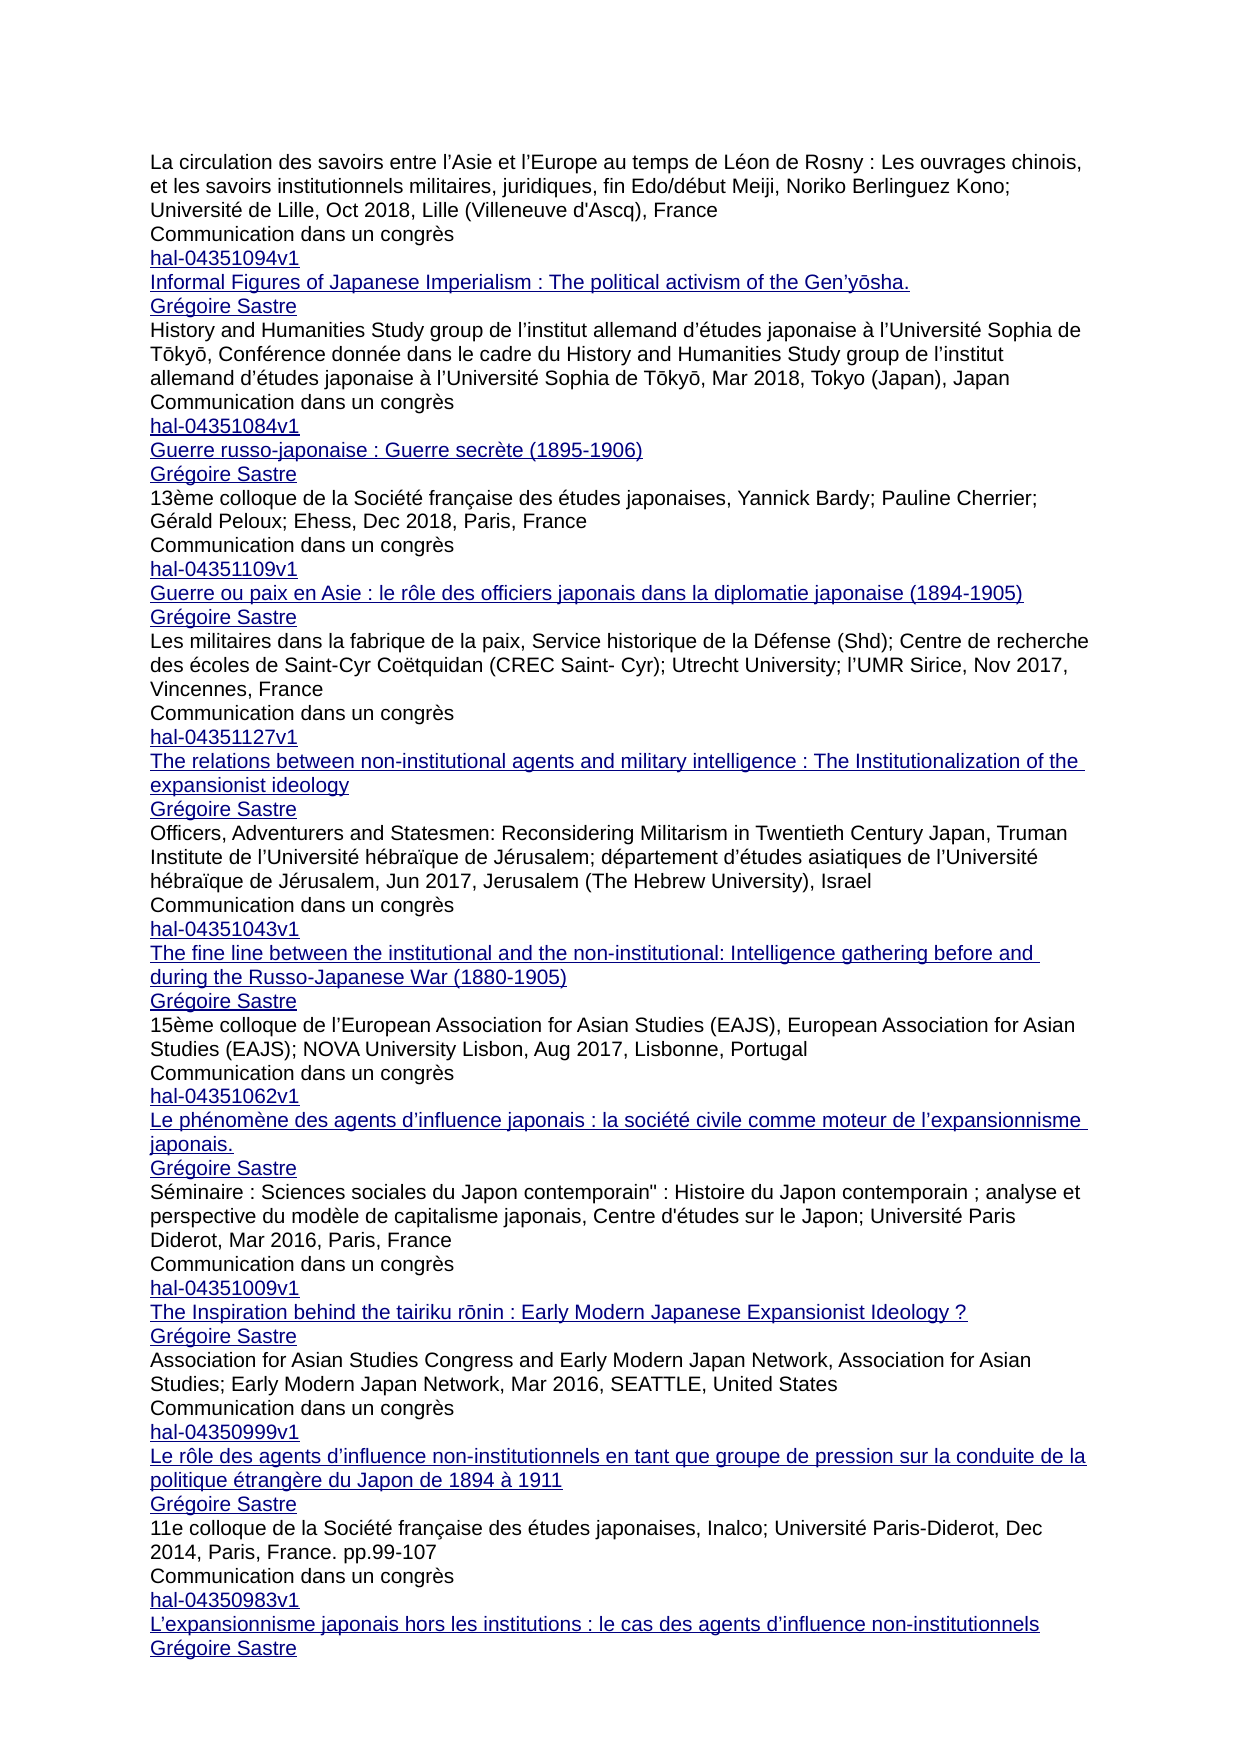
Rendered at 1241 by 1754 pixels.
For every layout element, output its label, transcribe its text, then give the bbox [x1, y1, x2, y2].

table_cell La circulation des savoirs entre l’Asie et l’Europe au temps de Léon de Rosny : Les ouvrages chinois, et les savoirs institutionnels militaires, juridiques, fin Edo/début Meiji, Noriko Berlinguez Kono; Université de Lille, Oct 2018, Lille (Villeneuve d'Ascq), France Communication dans un congrès hal-04351094v1 [150, 150, 1090, 270]
table_cell Le phénomène des agents d’influence japonais : la société civile comme moteur de l’expansionnisme japonais. Grégoire Sastre Séminaire : Sciences sociales du Japon contemporain" : Histoire du Japon contemporain ; analyse et perspective du modèle de capitalisme japonais, Centre d'études sur le Japon; Université Paris Diderot, Mar 2016, Paris, France Communication dans un congrès hal-04351009v1 [150, 1108, 1090, 1300]
table_cell L’expansionnisme japonais hors les institutions : le cas des agents d’influence non-institutionnels Grégoire Sastre [150, 1611, 1090, 1659]
table_cell The fine line between the institutional and the non-institutional: Intelligence gathering before and during the Russo-Japanese War (1880-1905) Grégoire Sastre 15ème colloque de l’European Association for Asian Studies (EAJS), European Association for Asian Studies (EAJS); NOVA University Lisbon, Aug 2017, Lisbonne, Portugal Communication dans un congrès hal-04351062v1 [150, 941, 1090, 1108]
table_cell The Inspiration behind the tairiku rōnin : Early Modern Japanese Expansionist Ideology ? Grégoire Sastre Association for Asian Studies Congress and Early Modern Japan Network, Association for Asian Studies; Early Modern Japan Network, Mar 2016, SEATTLE, United States Communication dans un congrès hal-04350999v1 [150, 1300, 1090, 1444]
table_cell Le rôle des agents d’influence non-institutionnels en tant que groupe de pression sur la conduite de la politique étrangère du Japon de 1894 à 1911 Grégoire Sastre 11e colloque de la Société française des études japonaises, Inalco; Université Paris-Diderot, Dec 2014, Paris, France. pp.99-107 Communication dans un congrès hal-04350983v1 [150, 1444, 1090, 1611]
table_cell Guerre russo-japonaise : Guerre secrète (1895-1906) Grégoire Sastre 13ème colloque de la Société française des études japonaises, Yannick Bardy; Pauline Cherrier; Gérald Peloux; Ehess, Dec 2018, Paris, France Communication dans un congrès hal-04351109v1 [150, 438, 1090, 581]
table_cell The relations between non-institutional agents and military intelligence : The Institutionalization of the expansionist ideology Grégoire Sastre Officers, Adventurers and Statesmen: Reconsidering Militarism in Twentieth Century Japan, Truman Institute de l’Université hébraïque de Jérusalem; département d’études asiatiques de l’Université hébraïque de Jérusalem, Jun 2017, Jerusalem (The Hebrew University), Israel Communication dans un congrès hal-04351043v1 [150, 749, 1090, 941]
table_cell Guerre ou paix en Asie : le rôle des officiers japonais dans la diplomatie japonaise (1894-1905) Grégoire Sastre Les militaires dans la fabrique de la paix, Service historique de la Défense (Shd); Centre de recherche des écoles de Saint-Cyr Coëtquidan (CREC Saint- Cyr); Utrecht University; l’UMR Sirice, Nov 2017, Vincennes, France Communication dans un congrès hal-04351127v1 [150, 581, 1090, 749]
table_cell Informal Figures of Japanese Imperialism : The political activism of the Gen’yōsha. Grégoire Sastre History and Humanities Study group de l’institut allemand d’études japonaise à l’Université Sophia de Tōkyō, Conférence donnée dans le cadre du History and Humanities Study group de l’institut allemand d’études japonaise à l’Université Sophia de Tōkyō, Mar 2018, Tokyo (Japan), Japan Communication dans un congrès hal-04351084v1 [150, 270, 1090, 437]
